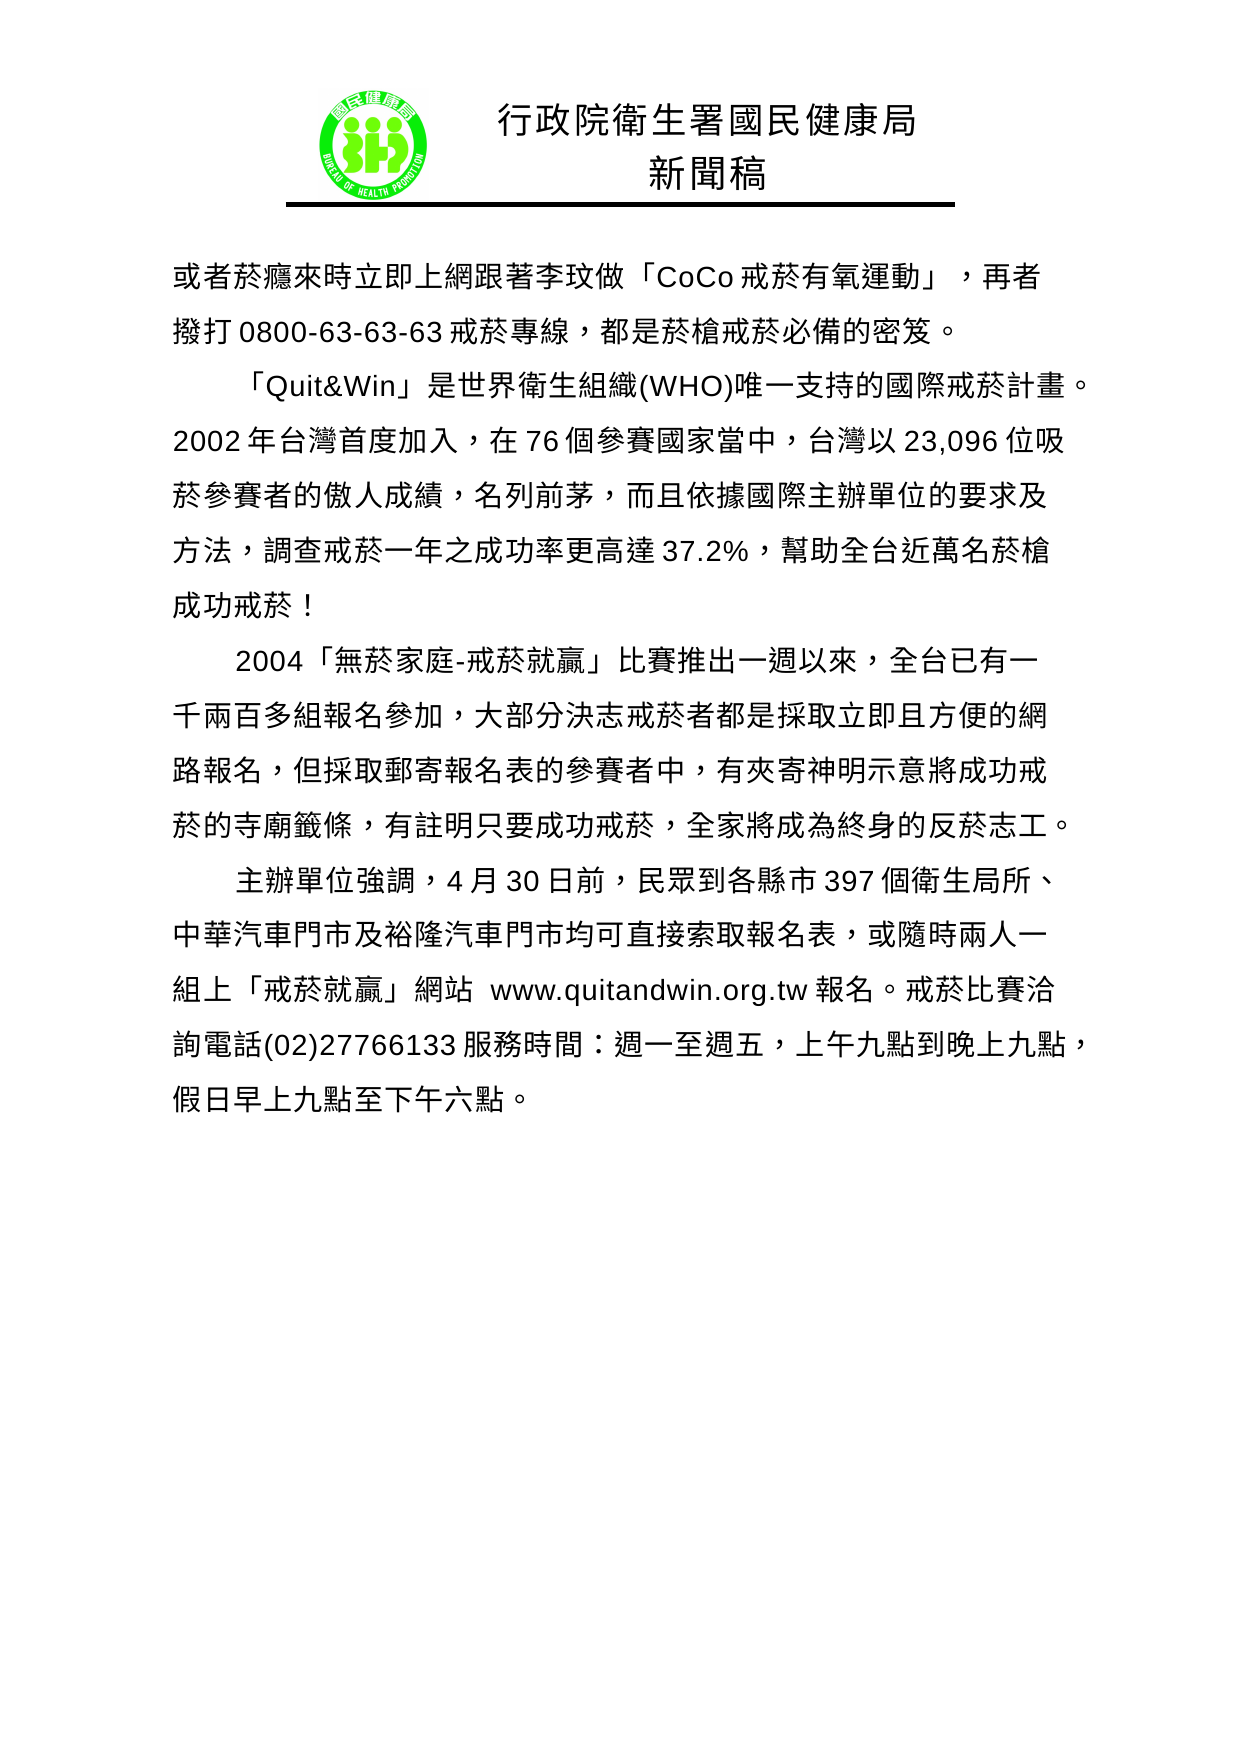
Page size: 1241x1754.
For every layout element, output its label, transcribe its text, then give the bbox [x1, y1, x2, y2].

text 「Quit&Win」是世界衛生組織(WHO)唯一支持的國際戒菸計畫。2002年台灣首度加入，在76個參賽國家當中，台灣以23,096位吸菸參賽者的傲人成績，名列前茅，而且依據國際主辦單位的要求及方法，調查戒菸一年之成功率更高達37.2%，幫助全台近萬名菸槍成功戒菸！ [173, 363, 1067, 625]
text 2004「無菸家庭-戒菸就贏」比賽推出一週以來，全台已有一千兩百多組報名參加，大部分決志戒菸者都是採取立即且方便的網路報名，但採取郵寄報名表的參賽者中，有夾寄神明示意將成功戒菸的寺廟籤條，有註明只要成功戒菸，全家將成為終身的反菸志工。 [173, 637, 1067, 844]
text 或者菸癮來時立即上網跟著李玟做「CoCo戒菸有氧運動」，再者撥打0800-63-63-63戒菸專線，都是菸槍戒菸必備的密笈。 [173, 253, 1067, 350]
text 主辦單位強調，4月30日前，民眾到各縣市397個衛生局所、中華汽車門市及裕隆汽車門市均可直接索取報名表，或隨時兩人一組上「戒菸就贏」網站 www.quitandwin.org.tw報名。戒菸比賽洽詢電話(02)27766133服務時間：週一至週五，上午九點到晚上九點，假日早上九點至下午六點。 [173, 857, 1067, 1119]
